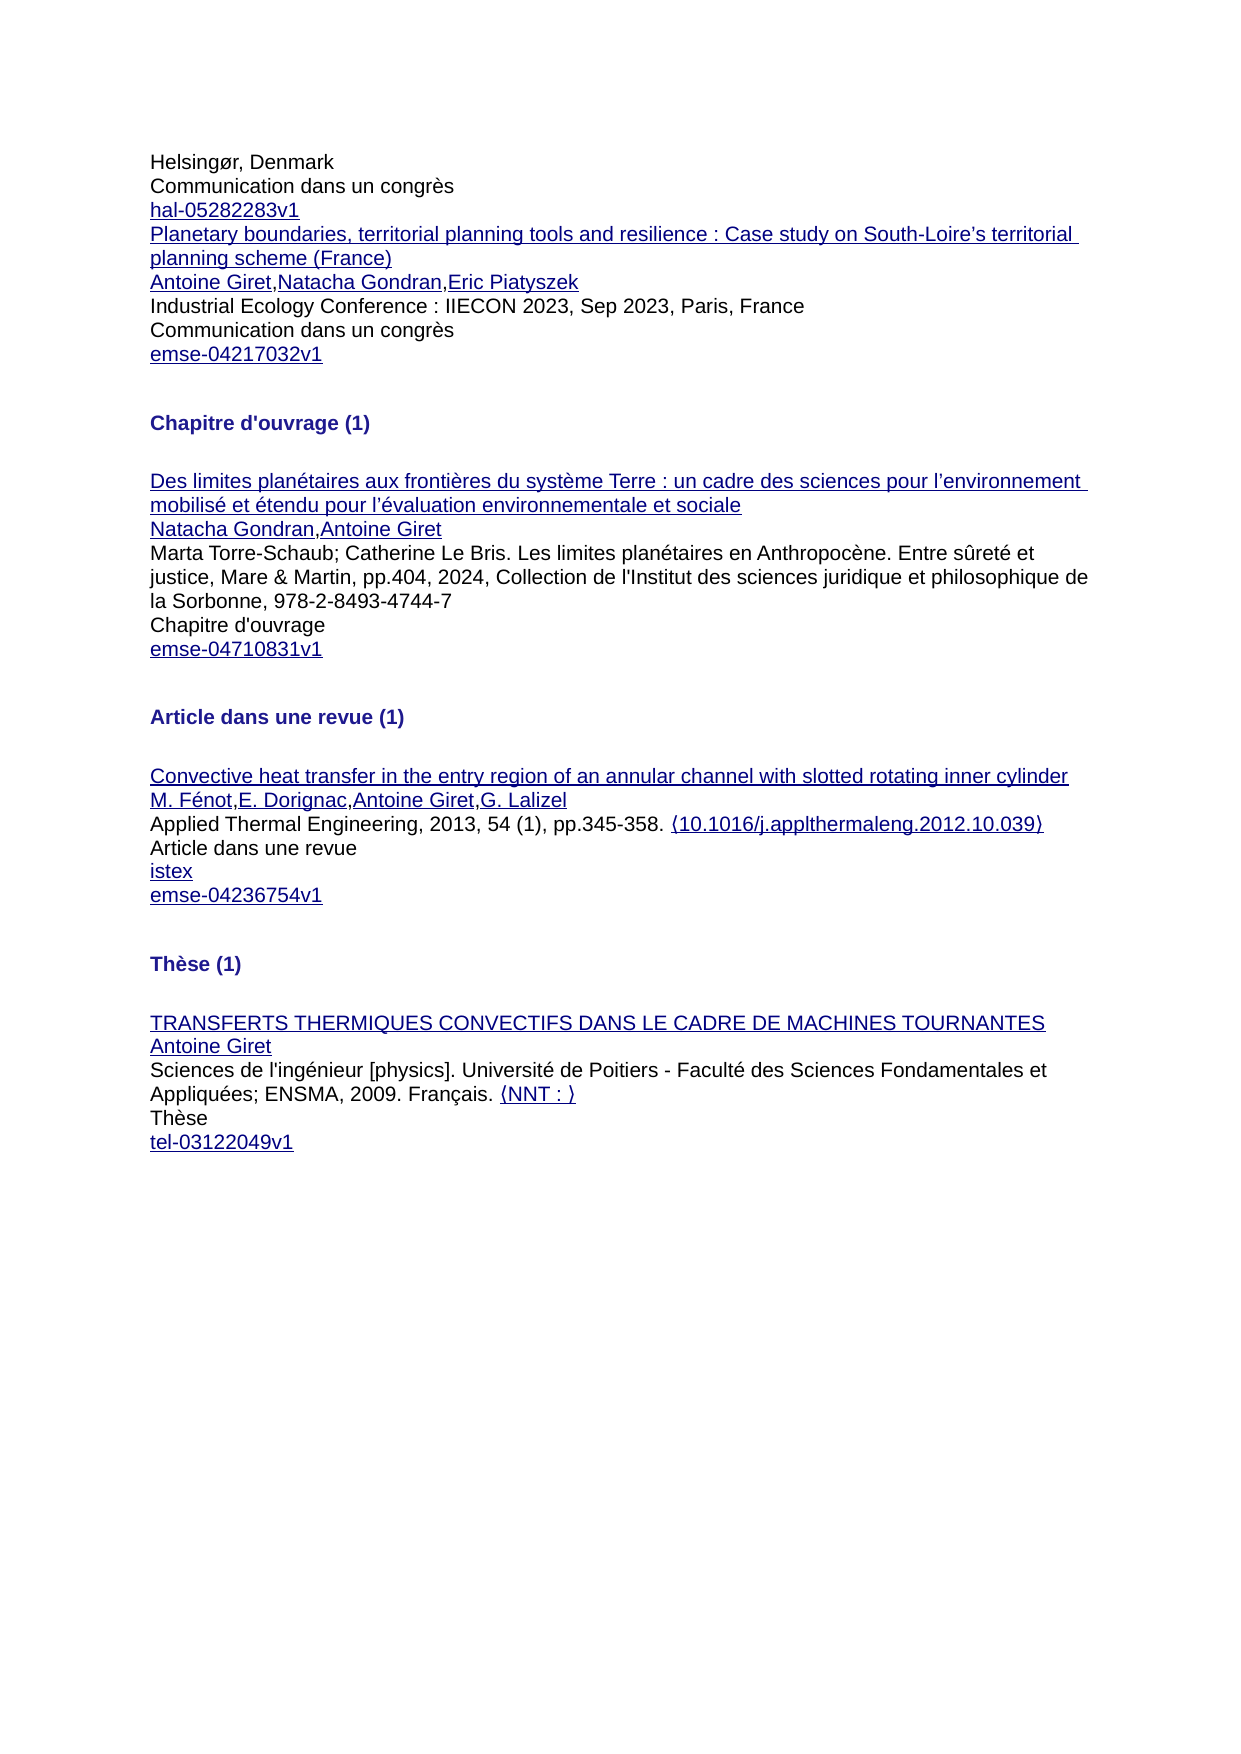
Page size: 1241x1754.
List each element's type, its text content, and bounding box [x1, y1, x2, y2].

table_header Des limites planétaires aux frontières du système Terre : un cadre des sciences pour l’environnement mobilisé et étendu pour l’évaluation environnementale et sociale Natacha Gondran,Antoine Giret Marta Torre-Schaub; Catherine Le Bris. Les limites planétaires en Anthropocène. Entre sûreté et justice, Mare & Martin, pp.404, 2024, Collection de l'Institut des sciences juridique et philosophique de la Sorbonne, 978-2-8493-4744-7 Chapitre d'ouvrage emse-04710831v1 [150, 469, 1090, 660]
table_cell Planetary boundaries, territorial planning tools and resilience : Case study on South-Loire’s territorial planning scheme (France) Antoine Giret,Natacha Gondran,Eric Piatyszek Industrial Ecology Conference : IIECON 2023, Sep 2023, Paris, France Communication dans un congrès emse-04217032v1 [150, 222, 1090, 366]
table_header Convective heat transfer in the entry region of an annular channel with slotted rotating inner cylinder M. Fénot,E. Dorignac,Antoine Giret,G. Lalizel Applied Thermal Engineering, 2013, 54 (1), pp.345-358. ⟨10.1016/j.applthermaleng.2012.10.039⟩ Article dans une revue istex emse-04236754v1 [150, 764, 1090, 907]
table_header TRANSFERTS THERMIQUES CONVECTIFS DANS LE CADRE DE MACHINES TOURNANTES Antoine Giret Sciences de l'ingénieur [physics]. Université de Poitiers - Faculté des Sciences Fondamentales et Appliquées; ENSMA, 2009. Français. ⟨NNT : ⟩ Thèse tel-03122049v1 [150, 1010, 1090, 1154]
table_cell Helsingør, Denmark Communication dans un congrès hal-05282283v1 [150, 150, 1090, 222]
subtitle Article dans une revue (1) [150, 705, 1090, 729]
subtitle Chapitre d'ouvrage (1) [150, 410, 1090, 434]
subtitle Thèse (1) [150, 952, 1090, 976]
